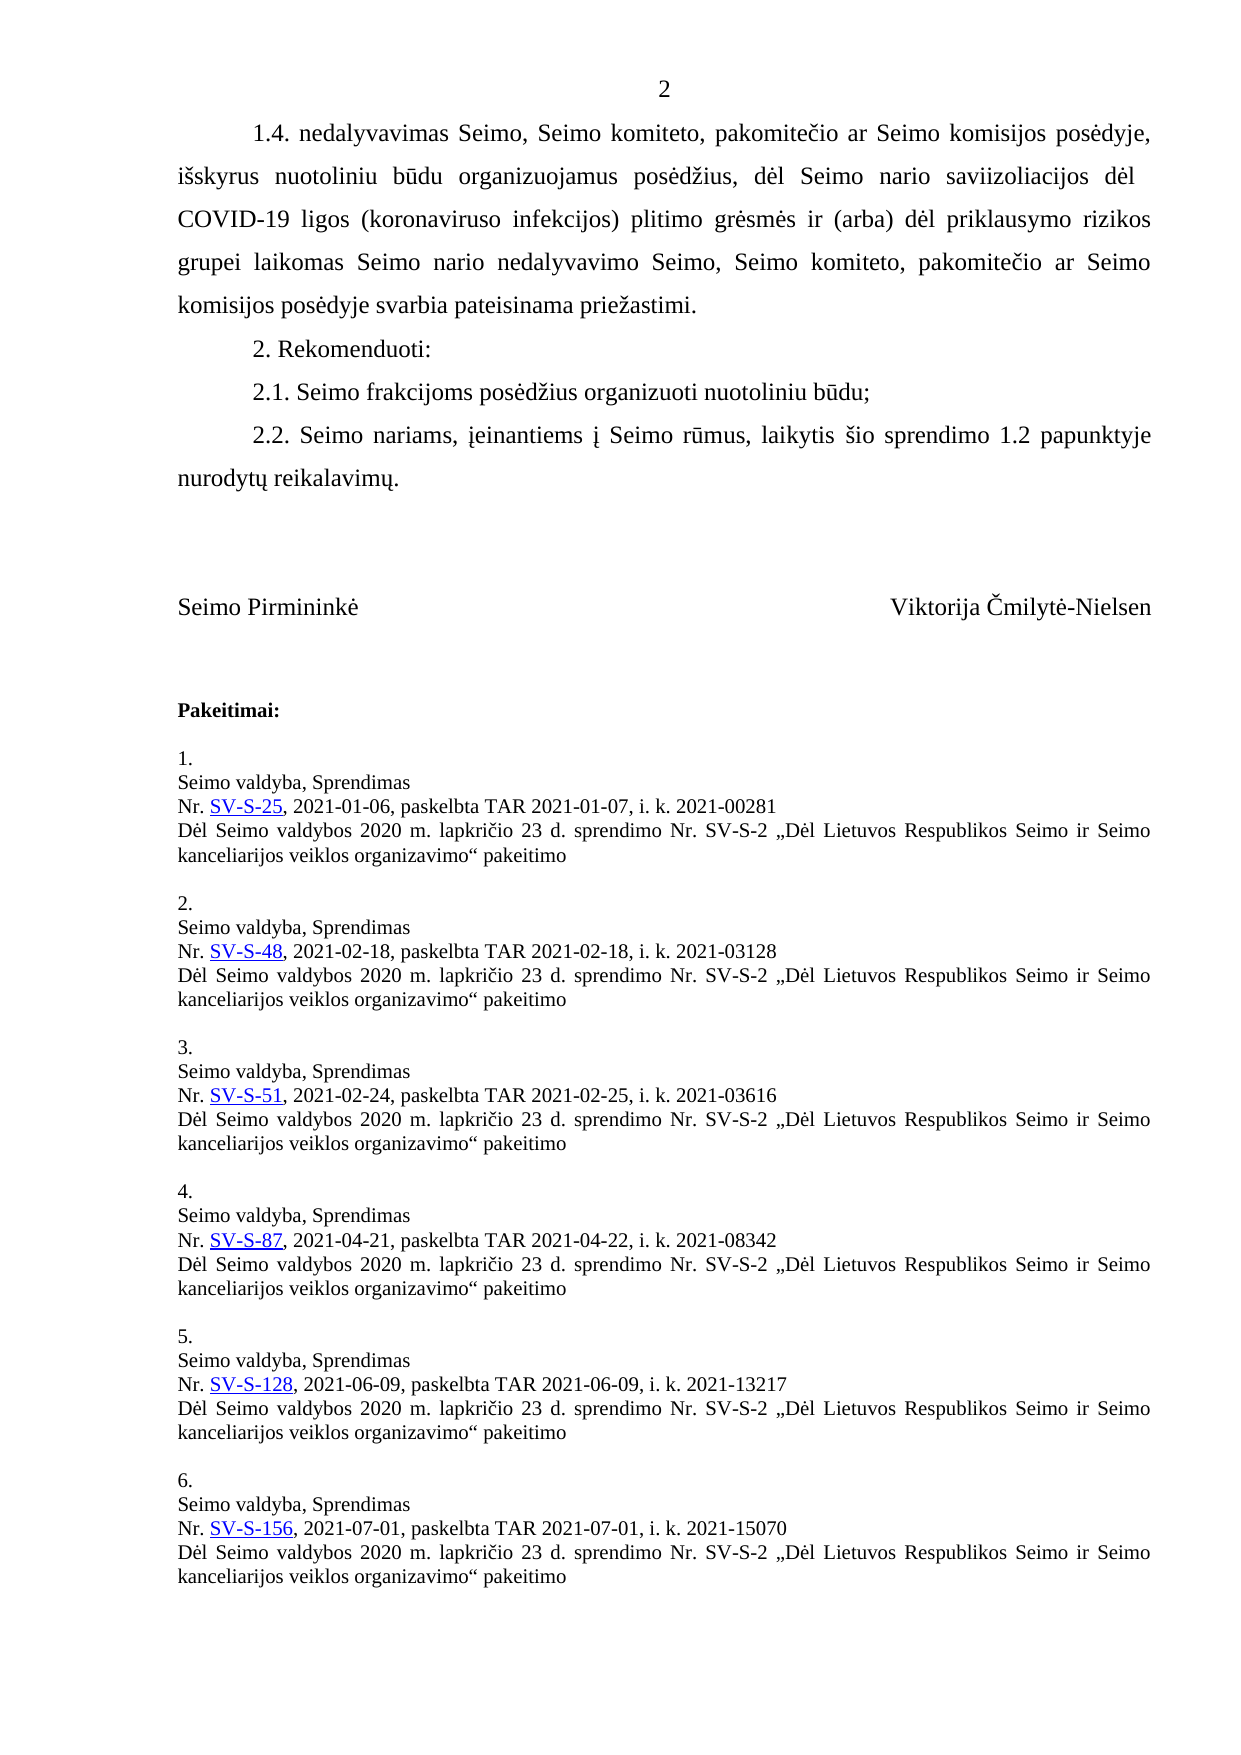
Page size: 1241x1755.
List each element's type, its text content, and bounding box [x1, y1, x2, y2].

text Dėl Seimo valdybos 2020 m. lapkričio 23 d. sprendimo Nr. SV-S-2 „Dėl Lietuvos Respublikos Seimo ir Seimo kanceliarijos veiklos organizavimo“ pakeitimo [177, 1107, 1152, 1155]
text Nr. SV-S-156, 2021-07-01, paskelbta TAR 2021-07-01, i. k. 2021-15070 [177, 1516, 1152, 1540]
text 6. [177, 1468, 1152, 1492]
text 1.4. nedalyvavimas Seimo, Seimo komiteto, pakomitečio ar Seimo komisijos posėdyje, išskyrus nuotoliniu būdu organizuojamus posėdžius, dėl Seimo nario saviizoliacijos dėl COVID-19 ligos (koronaviruso infekcijos) plitimo grėsmės ir (arba) dėl priklausymo rizikos grupei laikomas Seimo nario nedalyvavimo Seimo, Seimo komiteto, pakomitečio ar Seimo komisijos posėdyje svarbia pateisinama priežastimi. [177, 118, 1152, 319]
text Dėl Seimo valdybos 2020 m. lapkričio 23 d. sprendimo Nr. SV-S-2 „Dėl Lietuvos Respublikos Seimo ir Seimo kanceliarijos veiklos organizavimo“ pakeitimo [177, 963, 1152, 1011]
text Seimo valdyba, Sprendimas [177, 770, 1152, 794]
text Nr. SV-S-87, 2021-04-21, paskelbta TAR 2021-04-22, i. k. 2021-08342 [177, 1227, 1152, 1252]
text 2. [177, 891, 1152, 915]
text Pakeitimai: [177, 698, 1152, 722]
text Seimo valdyba, Sprendimas [177, 1348, 1152, 1372]
text 2.1. Seimo frakcijoms posėdžius organizuoti nuotoliniu būdu; [177, 377, 1152, 406]
text 4. [177, 1179, 1152, 1203]
text Nr. SV-S-51, 2021-02-24, paskelbta TAR 2021-02-25, i. k. 2021-03616 [177, 1083, 1152, 1107]
text 3. [177, 1035, 1152, 1059]
text Dėl Seimo valdybos 2020 m. lapkričio 23 d. sprendimo Nr. SV-S-2 „Dėl Lietuvos Respublikos Seimo ir Seimo kanceliarijos veiklos organizavimo“ pakeitimo [177, 1396, 1152, 1444]
text Seimo valdyba, Sprendimas [177, 1492, 1152, 1516]
text Seimo valdyba, Sprendimas [177, 1059, 1152, 1083]
text Seimo Pirmininkė Viktorija Čmilytė-Nielsen [177, 592, 1152, 621]
text Seimo valdyba, Sprendimas [177, 1203, 1152, 1227]
text 2. Rekomenduoti: [177, 334, 1152, 362]
text 5. [177, 1324, 1152, 1348]
text Dėl Seimo valdybos 2020 m. lapkričio 23 d. sprendimo Nr. SV-S-2 „Dėl Lietuvos Respublikos Seimo ir Seimo kanceliarijos veiklos organizavimo“ pakeitimo [177, 818, 1152, 867]
text 1. [177, 746, 1152, 770]
text Seimo valdyba, Sprendimas [177, 915, 1152, 939]
text Nr. SV-S-25, 2021-01-06, paskelbta TAR 2021-01-07, i. k. 2021-00281 [177, 794, 1152, 818]
text Dėl Seimo valdybos 2020 m. lapkričio 23 d. sprendimo Nr. SV-S-2 „Dėl Lietuvos Respublikos Seimo ir Seimo kanceliarijos veiklos organizavimo“ pakeitimo [177, 1540, 1152, 1588]
text Dėl Seimo valdybos 2020 m. lapkričio 23 d. sprendimo Nr. SV-S-2 „Dėl Lietuvos Respublikos Seimo ir Seimo kanceliarijos veiklos organizavimo“ pakeitimo [177, 1252, 1152, 1300]
text Nr. SV-S-48, 2021-02-18, paskelbta TAR 2021-02-18, i. k. 2021-03128 [177, 939, 1152, 963]
text 2.2. Seimo nariams, įeinantiems į Seimo rūmus, laikytis šio sprendimo 1.2 papunktyje nurodytų reikalavimų. [177, 420, 1152, 492]
text Nr. SV-S-128, 2021-06-09, paskelbta TAR 2021-06-09, i. k. 2021-13217 [177, 1372, 1152, 1396]
